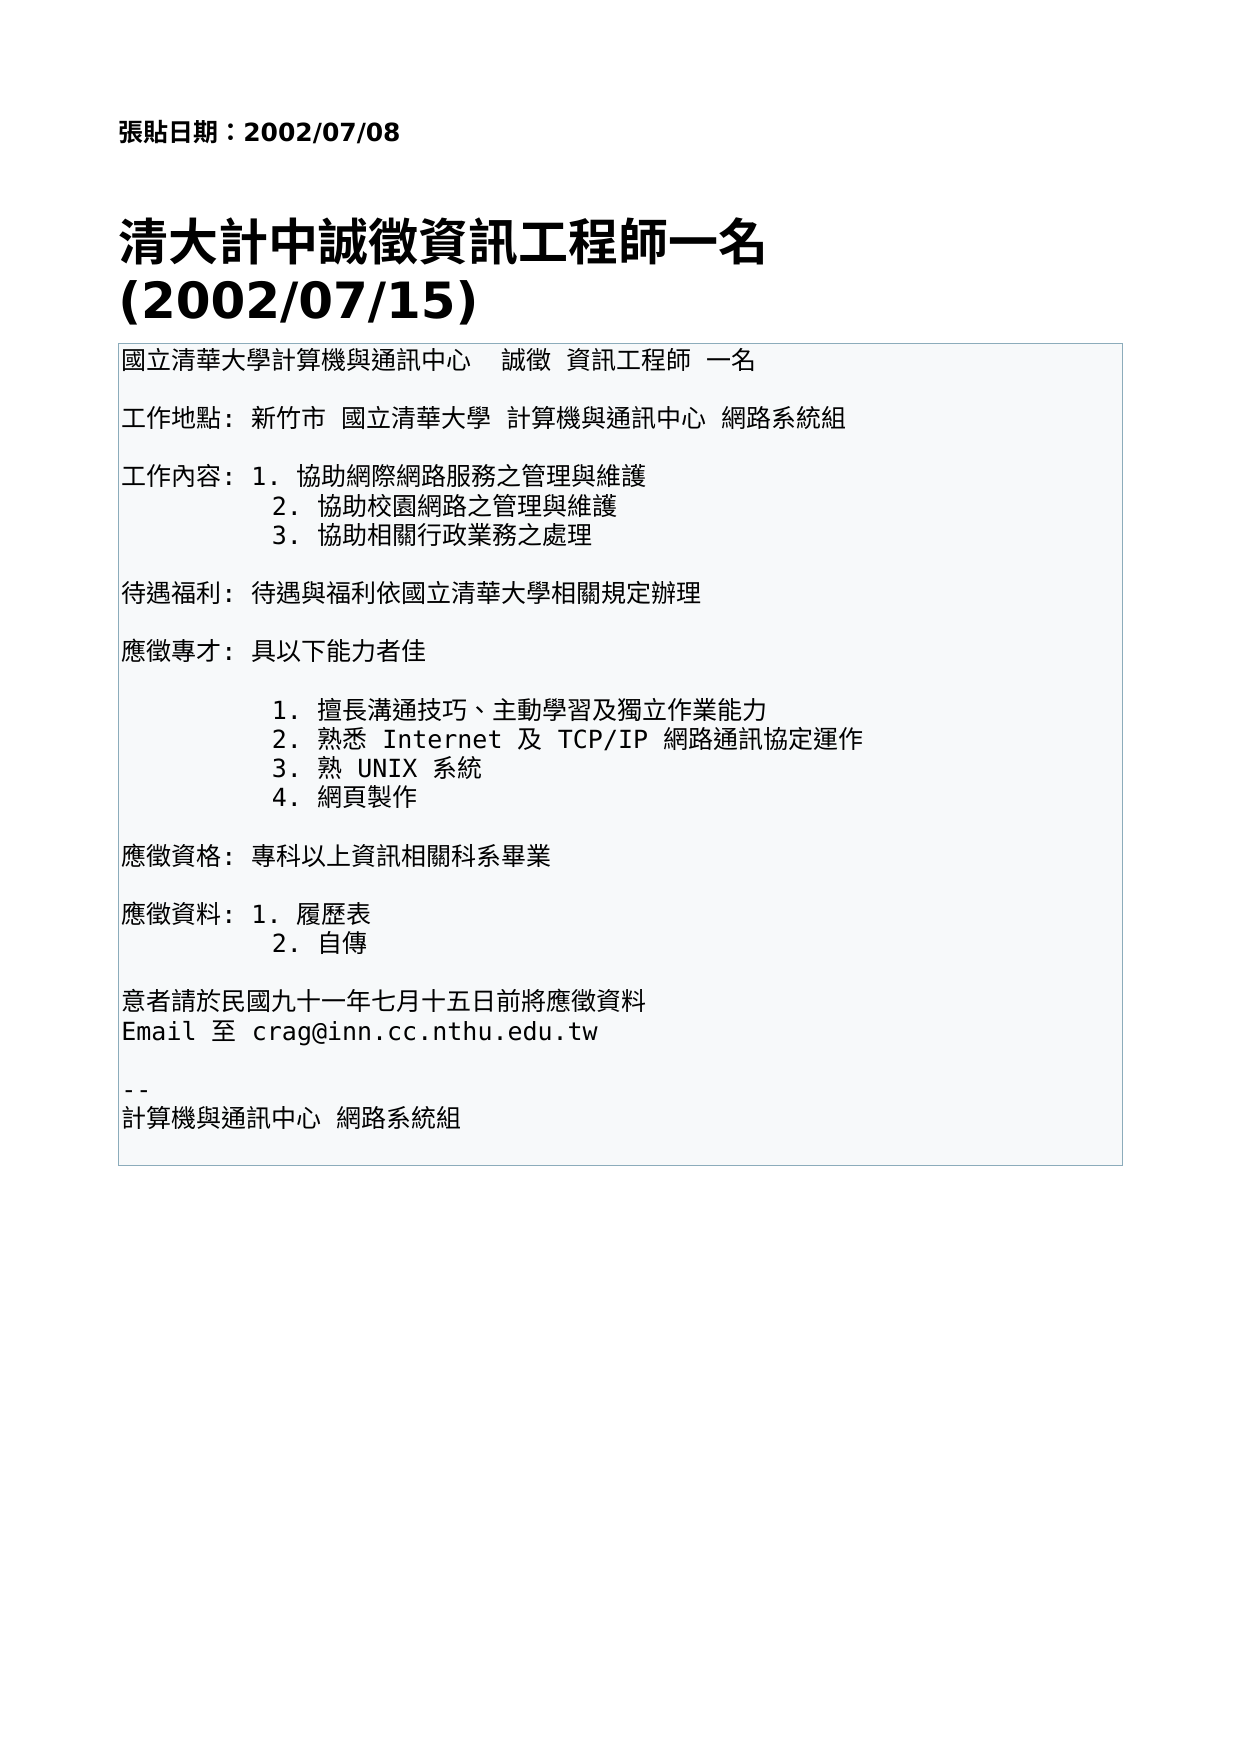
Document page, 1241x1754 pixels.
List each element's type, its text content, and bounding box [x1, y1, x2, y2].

subtitle 清大計中誠徵資訊工程師一名(2002/07/15) [118, 214, 1122, 330]
text 國立清華大學計算機與通訊中心 誠徵 資訊工程師 一名 工作地點: 新竹市 國立清華大學 計算機與通訊中心 網路系統組 工作內容: 1. 協助網際網路服務之管理與維護 2. 協助校園網路之管理與維護 3. 協助相關行政業務之處理 待遇福利: 待遇與福利依國立清華大學相關規定辦理 應徵專才: 具以下能力者佳 1. 擅長溝通技巧、主動學習及獨立作業能力 2. 熟悉 Internet 及 TCP/IP 網路通訊協定運作 3. 熟 UNIX 系統 4. 網頁製作 應徵資格: 專科以上資訊相關科系畢業 應徵資料: 1. 履歷表 2. 自傳 意者請於民國九十一年七月十五日前將應徵資料 Email 至 crag@inn.cc.nthu.edu.tw -- 計算機與通訊中心 網路系統組 [119, 344, 1122, 1165]
text 張貼日期：2002/07/08 [118, 118, 1122, 176]
